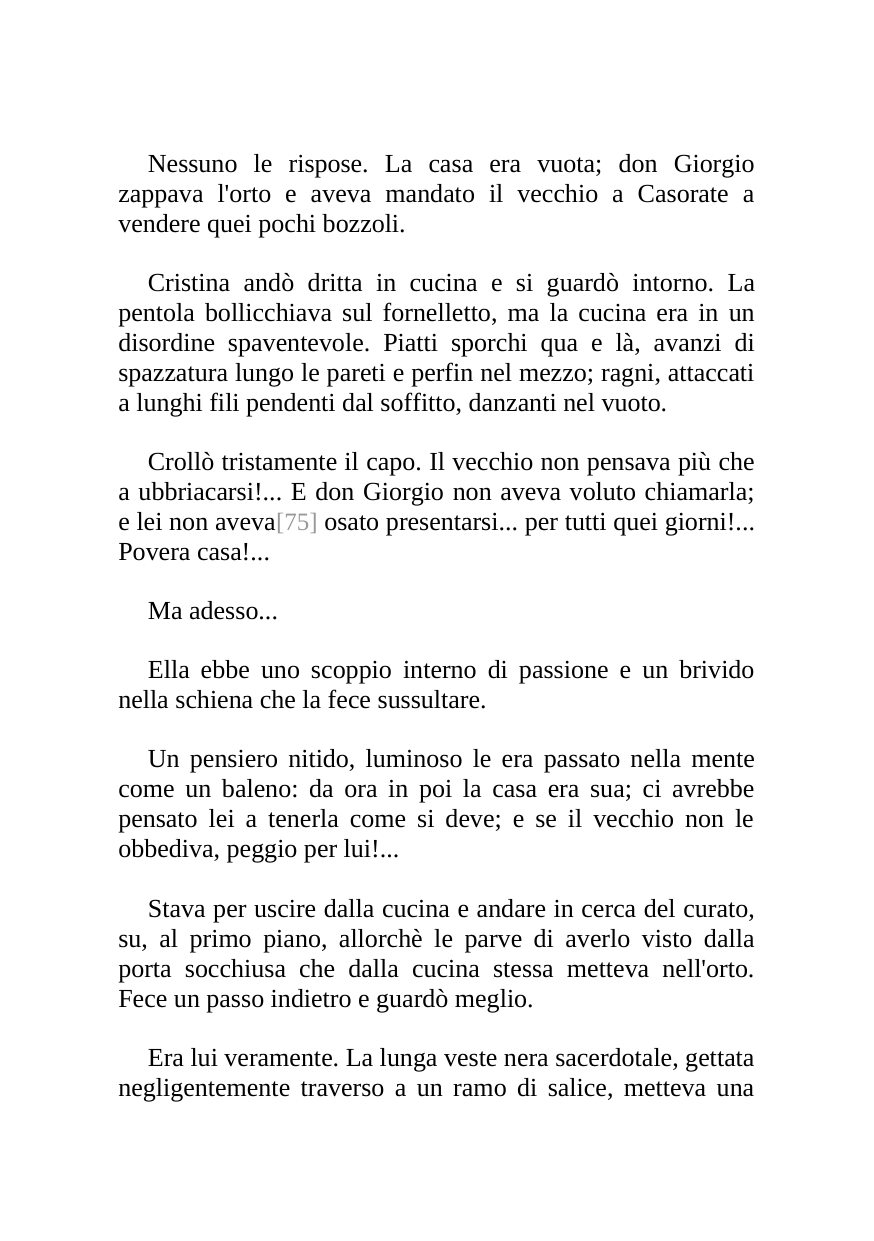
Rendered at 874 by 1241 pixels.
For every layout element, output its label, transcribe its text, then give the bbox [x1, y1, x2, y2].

text Nessuno le rispose. La casa era vuota; don Giorgio zappava l'orto e aveva mandato il vecchio a Casorate a vendere quei pochi bozzoli. [118, 148, 756, 238]
text Era lui veramente. La lunga veste nera sacerdotale, gettata negligentemente traverso a un ramo di salice, metteva una [118, 1042, 756, 1102]
text Crollò tristamente il capo. Il vecchio non pensava più che a ubbriacarsi!... E don Giorgio non aveva voluto chiamarla; e lei non aveva[75] osato presentarsi... per tutti quei giorni!... Povera casa!... [118, 446, 756, 566]
text Stava per uscire dalla cucina e andare in cerca del curato, su, al primo piano, allorchè le parve di averlo visto dalla porta socchiusa che dalla cucina stessa metteva nell'orto. Fece un passo indietro e guardò meglio. [118, 893, 756, 1013]
text Ella ebbe uno scoppio interno di passione e un brivido nella schiena che la fece sussultare. [118, 654, 756, 714]
text Cristina andò dritta in cucina e si guardò intorno. La pentola bollicchiava sul fornelletto, ma la cucina era in un disordine spaventevole. Piatti sporchi qua e là, avanzi di spazzatura lungo le pareti e perfin nel mezzo; ragni, attaccati a lunghi fili pendenti dal soffitto, danzanti nel vuoto. [118, 267, 756, 417]
text Un pensiero nitido, luminoso le era passato nella mente come un baleno: da ora in poi la casa era sua; ci avrebbe pensato lei a tenerla come si deve; e se il vecchio non le obbediva, peggio per lui!... [118, 743, 756, 863]
text Ma adesso... [118, 595, 756, 625]
